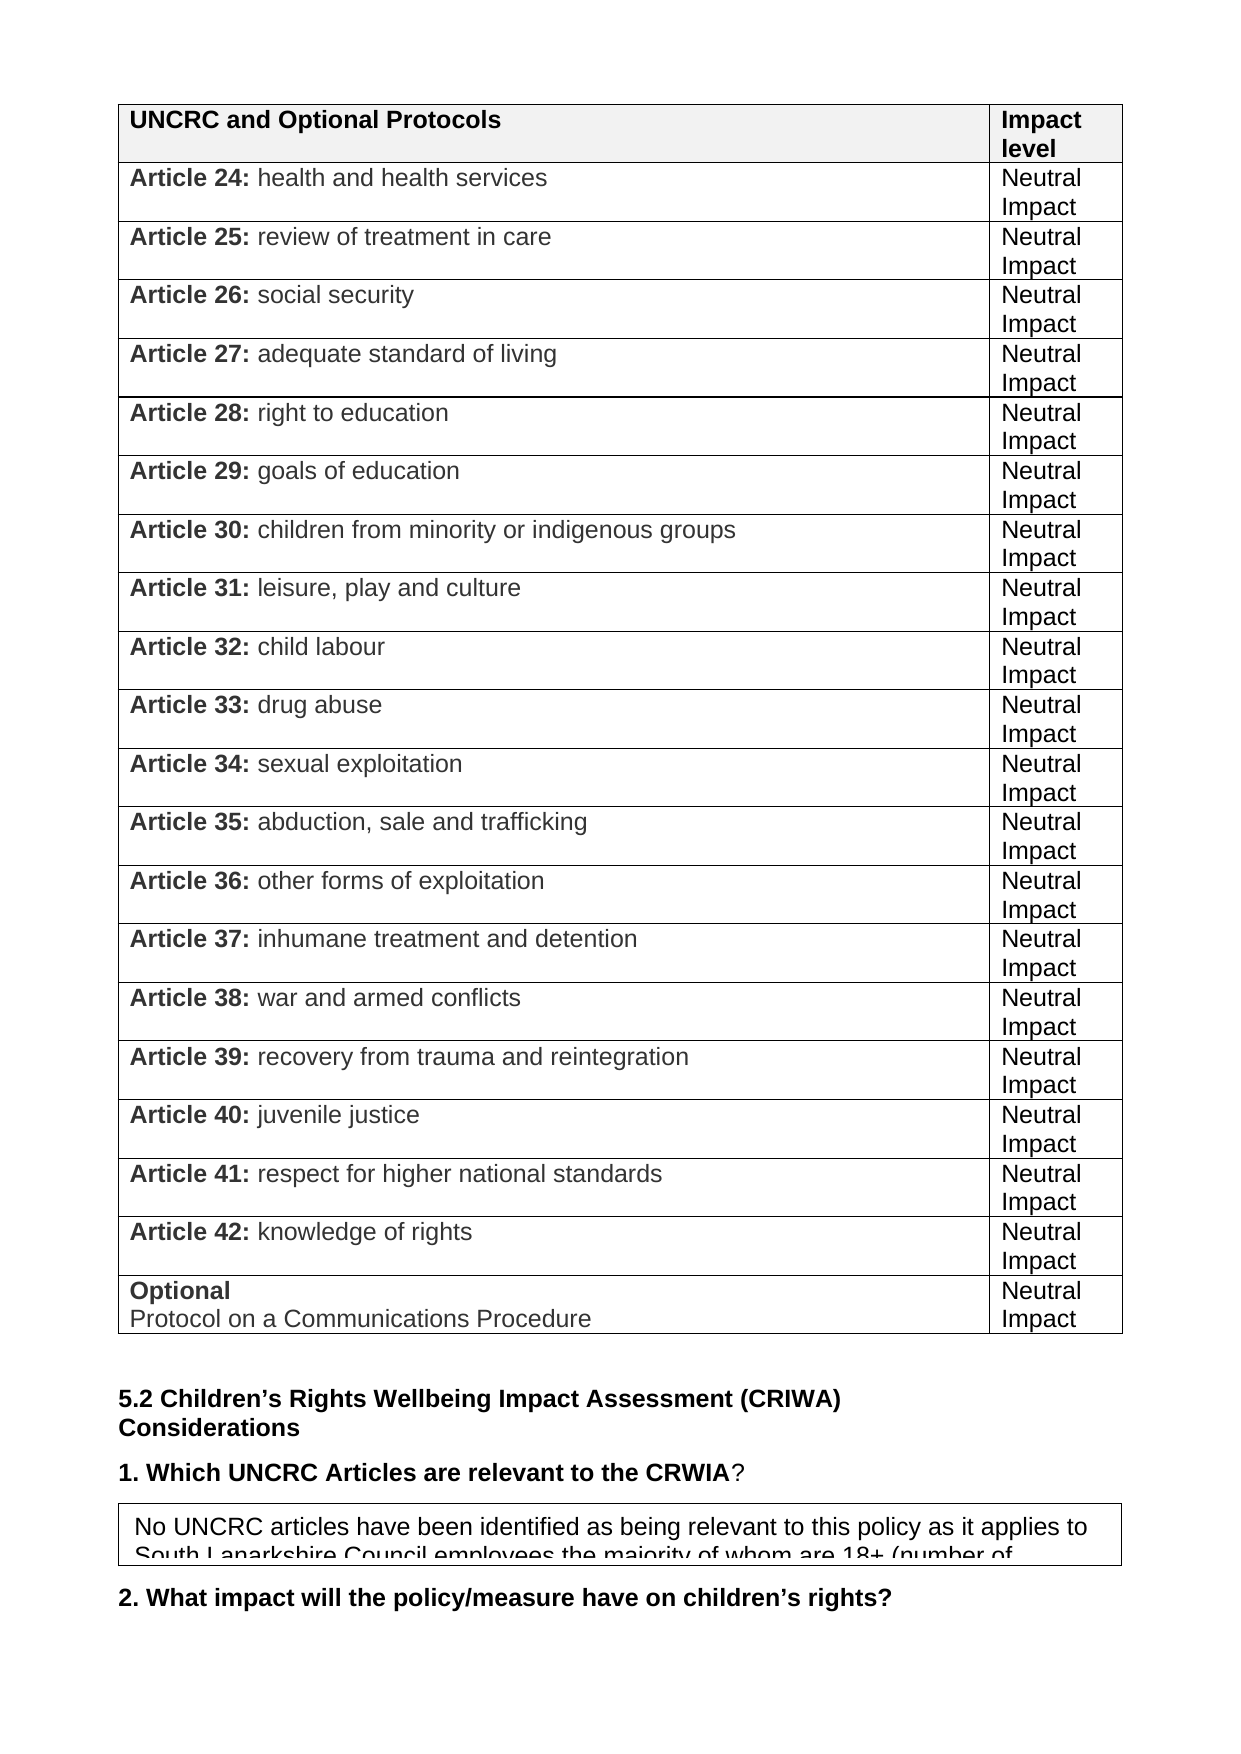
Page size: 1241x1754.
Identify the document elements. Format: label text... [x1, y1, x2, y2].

text 2. What impact will the policy/measure have on children’s rights? [118, 1583, 1122, 1612]
table_cell Neutral Impact [990, 924, 1122, 982]
table_cell Article 36: other forms of exploitation [119, 866, 989, 923]
table_cell Neutral Impact [990, 749, 1122, 806]
table_cell Article 38: war and armed conflicts [119, 983, 989, 1040]
table_cell Neutral Impact [990, 222, 1122, 279]
table_cell Neutral Impact [990, 456, 1122, 513]
table_cell Article 31: leisure, play and culture [119, 573, 989, 631]
table_cell Neutral Impact [990, 1276, 1122, 1333]
table_cell Article 39: recovery from trauma and reintegration [119, 1041, 989, 1099]
table_cell Article 37: inhumane treatment and detention [119, 924, 989, 982]
table_cell Article 28: right to education [119, 398, 989, 455]
table_cell Neutral Impact [990, 866, 1122, 923]
text 1. Which UNCRC Articles are relevant to the CRWIA? [118, 1458, 1122, 1487]
table_cell Article 24: health and health services [119, 163, 989, 221]
table_cell Article 42: knowledge of rights [119, 1217, 989, 1274]
table_cell Neutral Impact [990, 339, 1122, 396]
table_cell Neutral Impact [990, 983, 1122, 1040]
table_cell Neutral Impact [990, 398, 1122, 455]
table_cell Neutral Impact [990, 690, 1122, 748]
table_cell Neutral Impact [990, 1159, 1122, 1216]
text No UNCRC articles have been identified as being relevant to this policy as it applies to South Lanarkshire Council employees the majority of whom are 18+ (number of employees under 21 reported in the latest mainstreaming equalities report was 0.01% of the workforce). [134, 1512, 1106, 1558]
table_cell Neutral Impact [990, 807, 1122, 865]
table_cell Neutral Impact [990, 1100, 1122, 1157]
table_cell Article 35: abduction, sale and trafficking [119, 807, 989, 865]
text Considerations [118, 1412, 1122, 1441]
subtitle 5.2 Children’s Rights Wellbeing Impact Assessment (CRIWA) [118, 1384, 1122, 1412]
table_cell Neutral Impact [990, 1041, 1122, 1099]
table_cell Neutral Impact [990, 163, 1122, 221]
table_cell Article 27: adequate standard of living [119, 339, 989, 396]
table_cell Article 34: sexual exploitation [119, 749, 989, 806]
table_cell Article 25: review of treatment in care [119, 222, 989, 279]
table_cell Article 33: drug abuse [119, 690, 989, 748]
table_cell Neutral Impact [990, 573, 1122, 631]
table_cell Neutral Impact [990, 632, 1122, 689]
table_cell Neutral Impact [990, 515, 1122, 572]
table_cell Article 41: respect for higher national standards [119, 1159, 989, 1216]
table_cell Article 26: social security [119, 280, 989, 338]
table_cell Article 32: child labour [119, 632, 989, 689]
table_header UNCRC and Optional Protocols [119, 105, 989, 162]
table_cell Article 29: goals of education [119, 456, 989, 513]
table_cell Article 40: juvenile justice [119, 1100, 989, 1157]
table_cell Neutral Impact [990, 1217, 1122, 1274]
table_cell Article 30: children from minority or indigenous groups [119, 515, 989, 572]
table_header Impact level [990, 105, 1122, 162]
table_cell Neutral Impact [990, 280, 1122, 338]
table_cell Optional Protocol on a Communications Procedure [119, 1276, 989, 1333]
